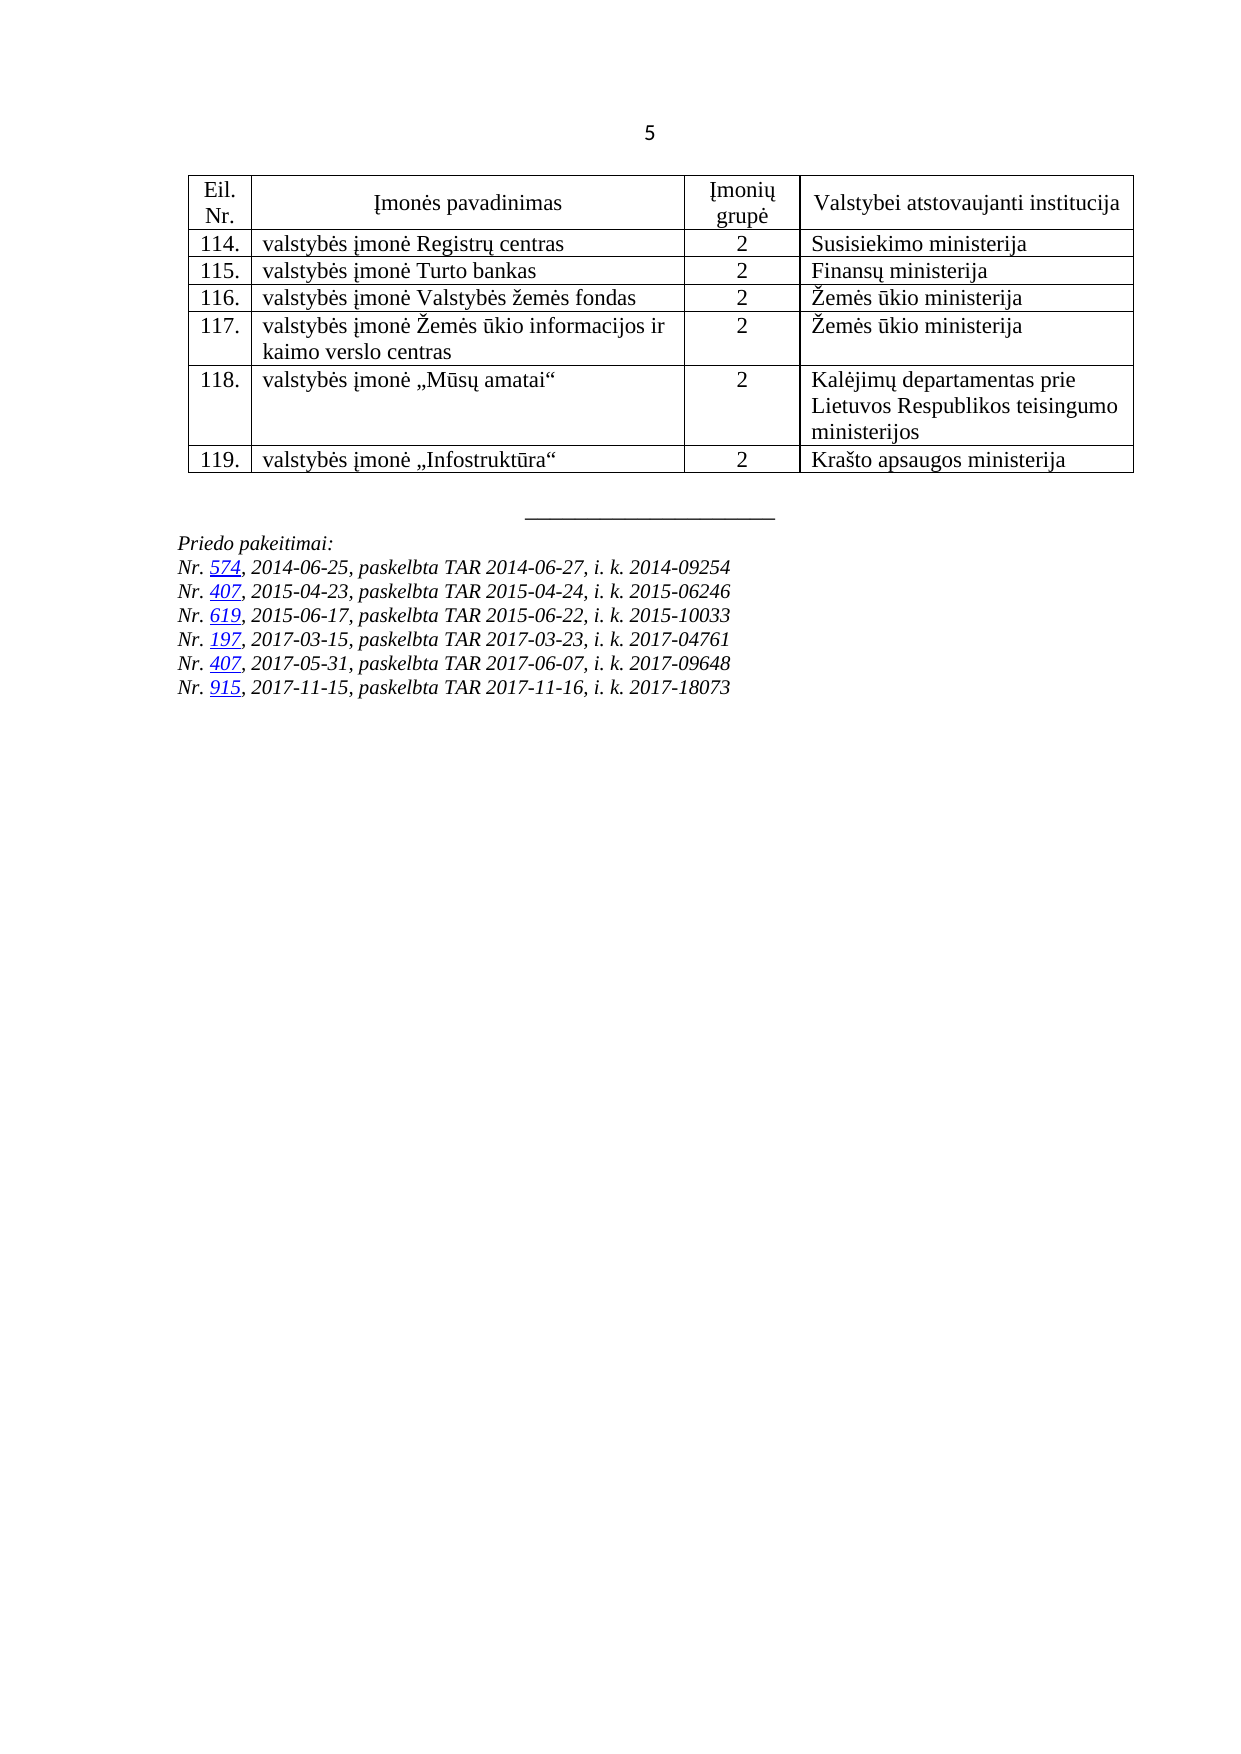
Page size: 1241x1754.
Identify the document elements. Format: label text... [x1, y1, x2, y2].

table_cell 115. [189, 257, 251, 283]
table_cell 2 [685, 230, 799, 256]
table_header Įmonės pavadinimas [252, 176, 684, 229]
text Nr. 407, 2015-04-23, paskelbta TAR 2015-04-24, i. k. 2015-06246 [177, 579, 1122, 603]
table_cell Susisiekimo ministerija [801, 230, 1133, 256]
table_cell 2 [685, 366, 799, 445]
table_cell valstybės įmonė „Mūsų amatai“ [252, 366, 684, 445]
table_cell valstybės įmonė Registrų centras [252, 230, 684, 256]
table_cell Krašto apsaugos ministerija [801, 446, 1133, 472]
table_cell 119. [189, 446, 251, 472]
table_cell valstybės įmonė Turto bankas [252, 257, 684, 283]
table_cell valstybės įmonė Valstybės žemės fondas [252, 285, 684, 311]
table_cell 2 [685, 312, 799, 364]
table_cell 117. [189, 312, 251, 364]
table_cell Finansų ministerija [801, 257, 1133, 283]
table_cell 116. [189, 285, 251, 311]
table_cell 2 [685, 257, 799, 283]
table_header Valstybei atstovaujanti institucija [801, 176, 1133, 229]
table_cell 2 [685, 446, 799, 472]
text Nr. 574, 2014-06-25, paskelbta TAR 2014-06-27, i. k. 2014-09254 [177, 555, 1122, 579]
text Nr. 197, 2017-03-15, paskelbta TAR 2017-03-23, i. k. 2017-04761 [177, 627, 1122, 651]
table_cell Žemės ūkio ministerija [801, 285, 1133, 311]
table_header Eil. Nr. [189, 176, 251, 229]
table_cell 2 [685, 285, 799, 311]
table_cell Kalėjimų departamentas prie Lietuvos Respublikos teisingumo ministerijos [801, 366, 1133, 445]
table_cell Žemės ūkio ministerija [801, 312, 1133, 364]
table_cell valstybės įmonė „Infostruktūra“ [252, 446, 684, 472]
text –––––––––––––––––––– [177, 502, 1122, 531]
text Nr. 619, 2015-06-17, paskelbta TAR 2015-06-22, i. k. 2015-10033 [177, 603, 1122, 627]
text Priedo pakeitimai: [177, 531, 1122, 555]
text Nr. 407, 2017-05-31, paskelbta TAR 2017-06-07, i. k. 2017-09648 [177, 651, 1122, 675]
table_cell 114. [189, 230, 251, 256]
text Nr. 915, 2017-11-15, paskelbta TAR 2017-11-16, i. k. 2017-18073 [177, 675, 1122, 699]
table_cell 118. [189, 366, 251, 445]
table_header Įmonių grupė [685, 176, 799, 229]
table_cell valstybės įmonė Žemės ūkio informacijos ir kaimo verslo centras [252, 312, 684, 364]
